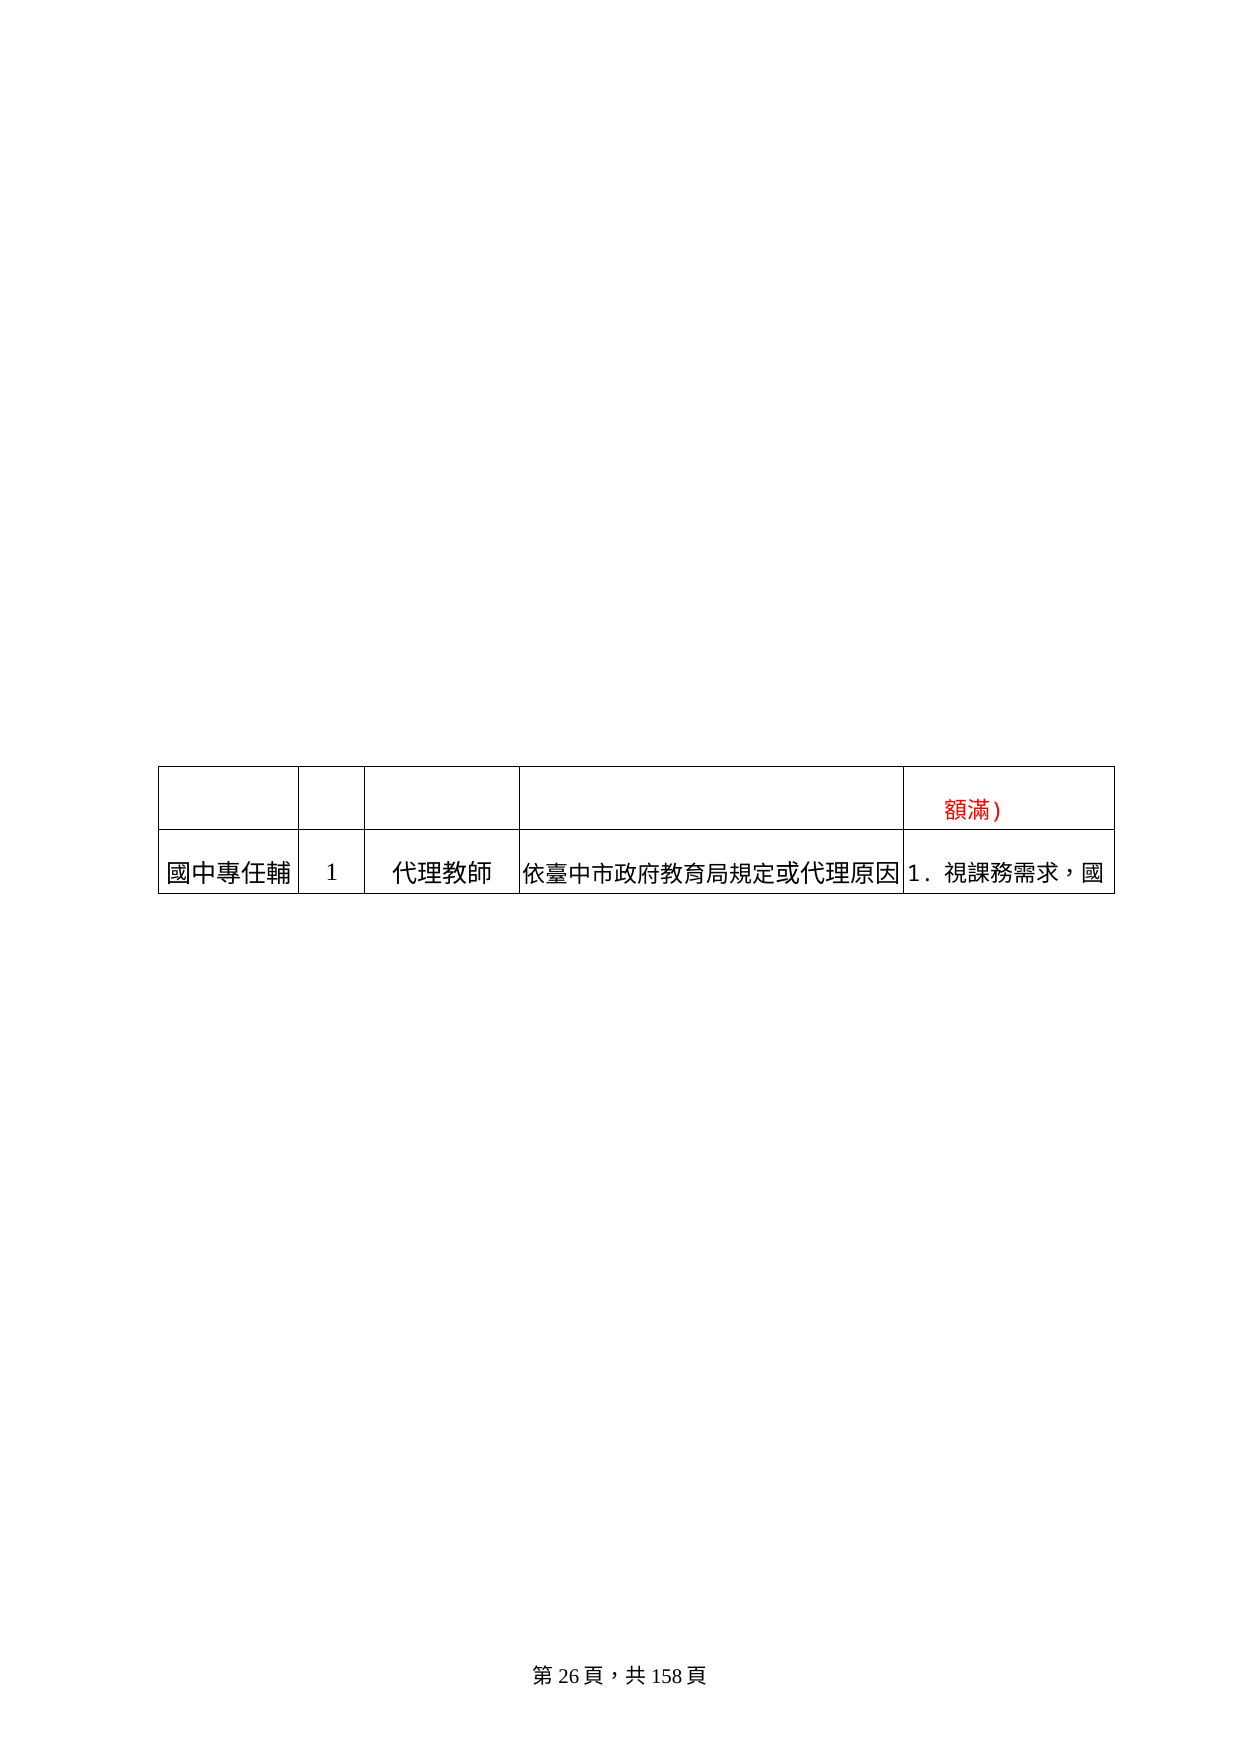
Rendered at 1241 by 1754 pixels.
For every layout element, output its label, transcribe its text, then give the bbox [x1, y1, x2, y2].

table_cell 視課務需求，國高中部都需授課。 備取若干名。 (第 1 次招考已 額滿) [904, 767, 1114, 829]
table_cell [299, 767, 364, 829]
table_cell 視課務需求，國高中部都需授課。 備取若干名。 (第 1 次招考已 額滿) [904, 830, 1114, 893]
table_cell [159, 767, 298, 829]
table_cell [365, 767, 519, 829]
table_cell 國中專任輔 [159, 830, 298, 893]
table_cell [520, 767, 903, 829]
table_cell 依臺中市政府教育局規定或代理原因 [520, 830, 903, 893]
table_cell 1 [299, 830, 364, 893]
table_cell 代理教師 [365, 830, 519, 893]
